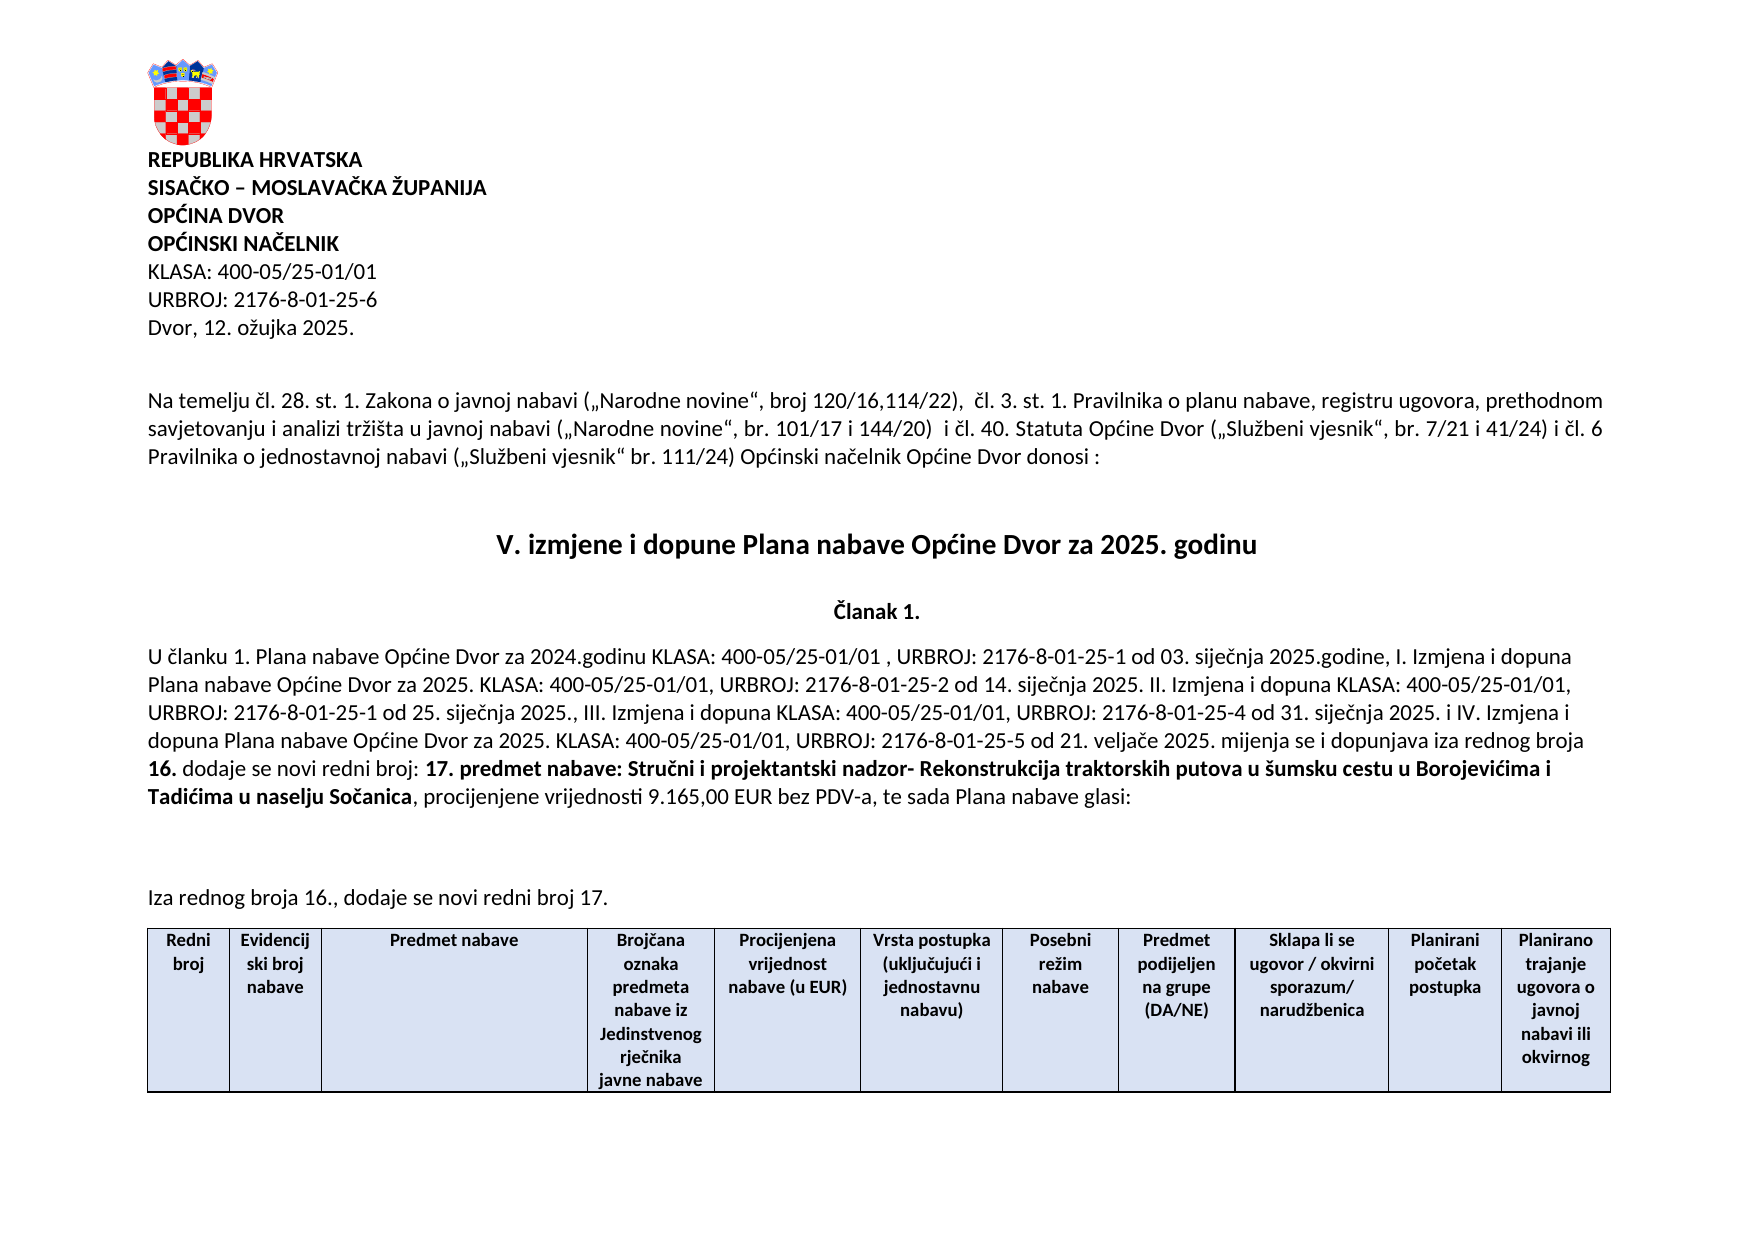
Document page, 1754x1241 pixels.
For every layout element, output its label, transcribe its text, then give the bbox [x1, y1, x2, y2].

text KLASA: 400-05/25-01/01 [148, 257, 1606, 285]
text URBROJ: 2176-8-01-25-6 [148, 285, 1606, 313]
text OPĆINSKI NAČELNIK [148, 229, 1606, 257]
table_header Redni broj [148, 929, 229, 1091]
table_header Predmet podijeljen na grupe (DA/NE) [1119, 929, 1234, 1091]
text REPUBLIKA HRVATSKA [148, 145, 1606, 173]
table_header Procijenjena vrijednost nabave (u EUR) [715, 929, 860, 1091]
text U članku 1. Plana nabave Općine Dvor za 2024.godinu KLASA: 400-05/25-01/01 , URBROJ: 2176-8-01-25-1 od 03. siječnja 2025.godine, I. Izmjena i dopuna Plana nabave Općine Dvor za 2025. KLASA: 400-05/25-01/01, URBROJ: 2176-8-01-25-2 od 14. siječnja 2025. II. Izmjena i dopuna KLASA: 400-05/25-01/01, URBROJ: 2176-8-01-25-1 od 25. siječnja 2025., III. Izmjena i dopuna KLASA: 400-05/25-01/01, URBROJ: 2176-8-01-25-4 od 31. siječnja 2025. i IV. Izmjena i dopuna Plana nabave Općine Dvor za 2025. KLASA: 400-05/25-01/01, URBROJ: 2176-8-01-25-5 od 21. veljače 2025. mijenja se i dopunjava iza rednog broja 16. dodaje se novi redni broj: 17. predmet nabave: Stručni i projektantski nadzor- Rekonstrukcija traktorskih putova u šumsku cestu u Borojevićima i Tadićima u naselju Sočanica, procijenjene vrijednosti 9.165,00 EUR bez PDV-a, te sada Plana nabave glasi: [148, 642, 1606, 838]
table_header Evidencijski broj nabave [230, 929, 321, 1091]
table_header Vrsta postupka (uključujući i jednostavnu nabavu) [861, 929, 1002, 1091]
table_header Predmet nabave [322, 929, 587, 1091]
table_header Posebni režim nabave [1003, 929, 1118, 1091]
table_header Planirani početak postupka [1389, 929, 1501, 1091]
table_header Planirano trajanje ugovora o javnoj nabavi ili okvirnog [1502, 929, 1610, 1091]
text OPĆINA DVOR [148, 201, 1606, 229]
text V. izmjene i dopune Plana nabave Općine Dvor za 2025. godinu [148, 526, 1606, 562]
text Iza rednog broja 16., dodaje se novi redni broj 17. [148, 855, 1606, 911]
table_header Sklapa li se ugovor / okvirni sporazum/ narudžbenica [1236, 929, 1388, 1091]
text SISAČKO – MOSLAVAČKA ŽUPANIJA [148, 173, 1606, 201]
table_header Brojčana oznaka predmeta nabave iz Jedinstvenog rječnika javne nabave [588, 929, 714, 1091]
text Dvor, 12. ožujka 2025. [148, 313, 1606, 341]
text Na temelju čl. 28. st. 1. Zakona o javnoj nabavi („Narodne novine“, broj 120/16,114/22), čl. 3. st. 1. Pravilnika o planu nabave, registru ugovora, prethodnom savjetovanju i analizi tržišta u javnoj nabavi („Narodne novine“, br. 101/17 i 144/20) i čl. 40. Statuta Općine Dvor („Službeni vjesnik“, br. 7/21 i 41/24) i čl. 6 Pravilnika o jednostavnoj nabavi („Službeni vjesnik“ br. 111/24) Općinski načelnik Općine Dvor donosi : [148, 386, 1606, 470]
text Članak 1. [148, 597, 1606, 625]
